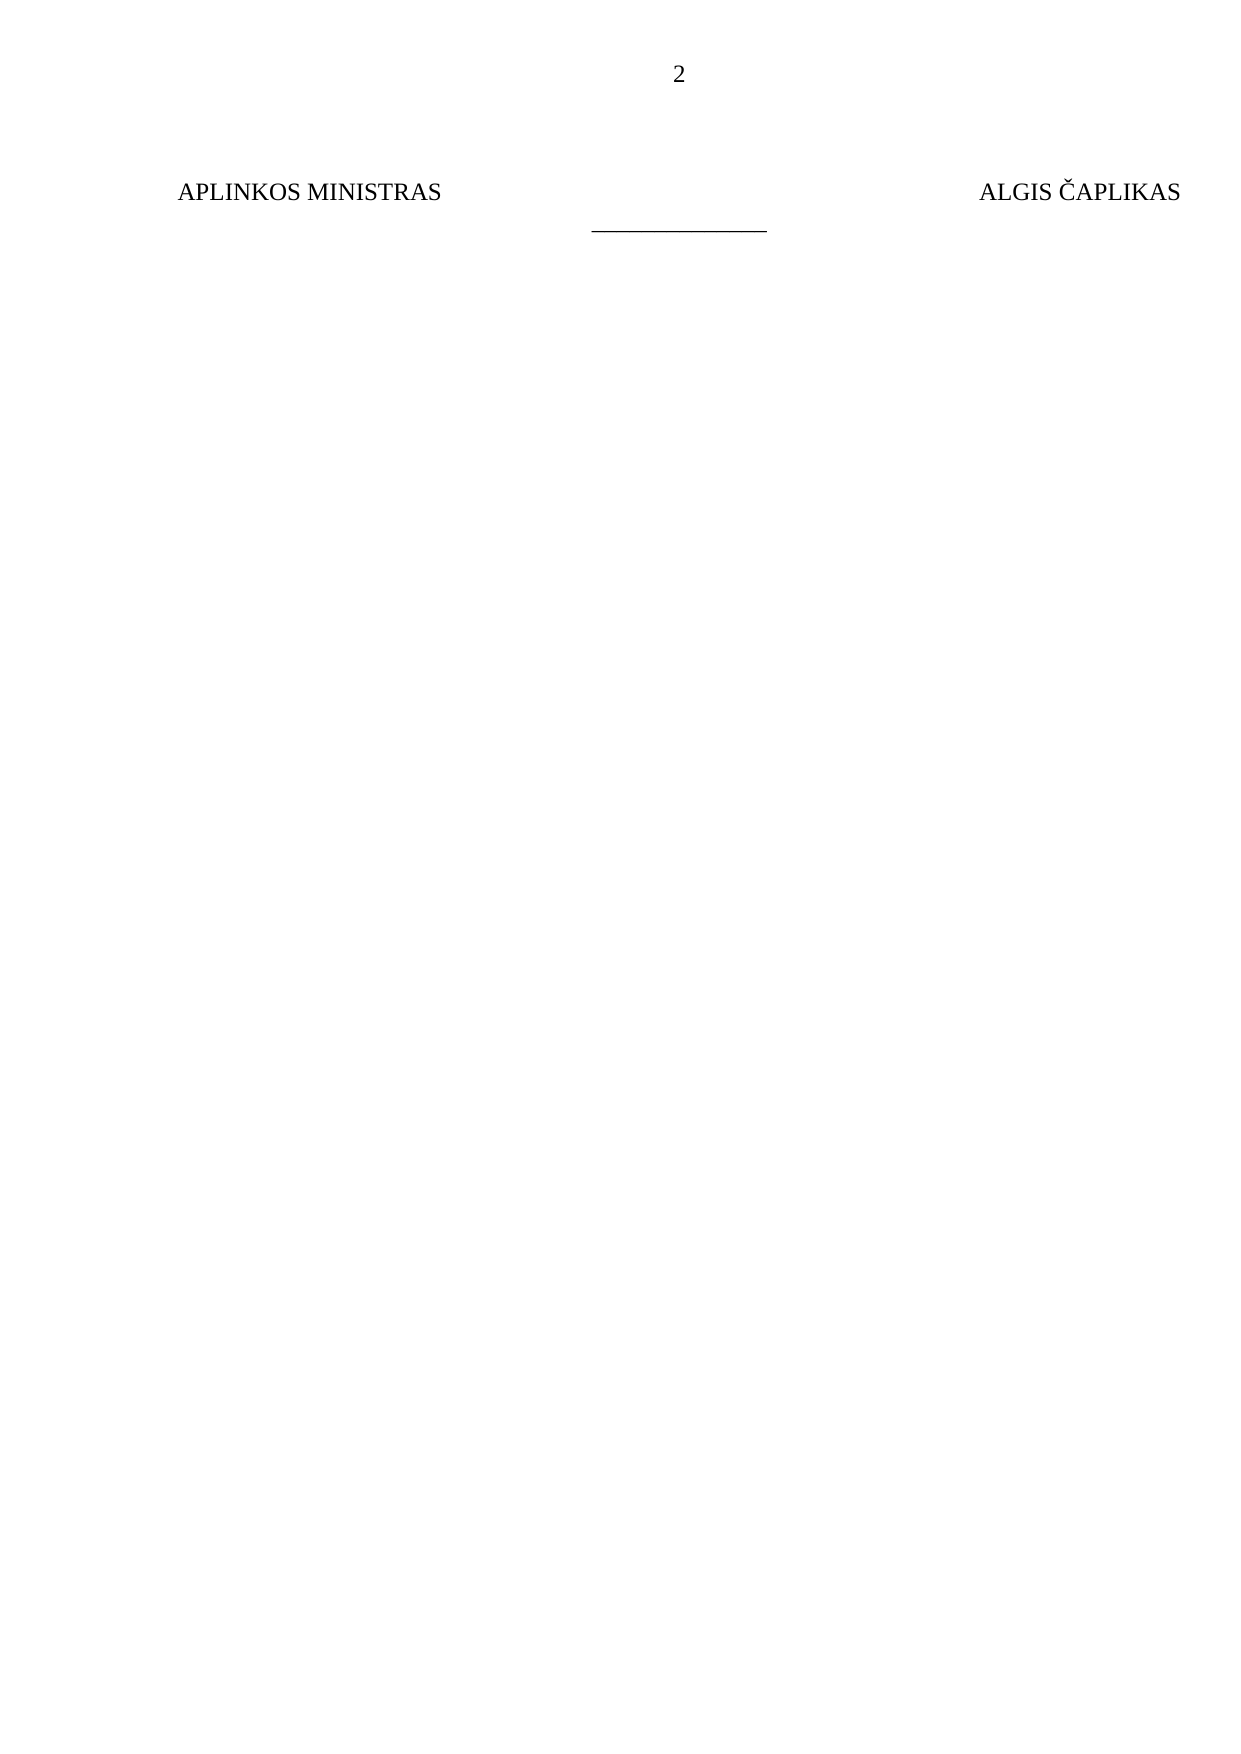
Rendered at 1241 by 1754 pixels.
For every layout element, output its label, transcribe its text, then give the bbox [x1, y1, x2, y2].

text ______________ [177, 206, 1181, 235]
text Aplinkos ministras Algis Čaplikas [177, 177, 1181, 206]
